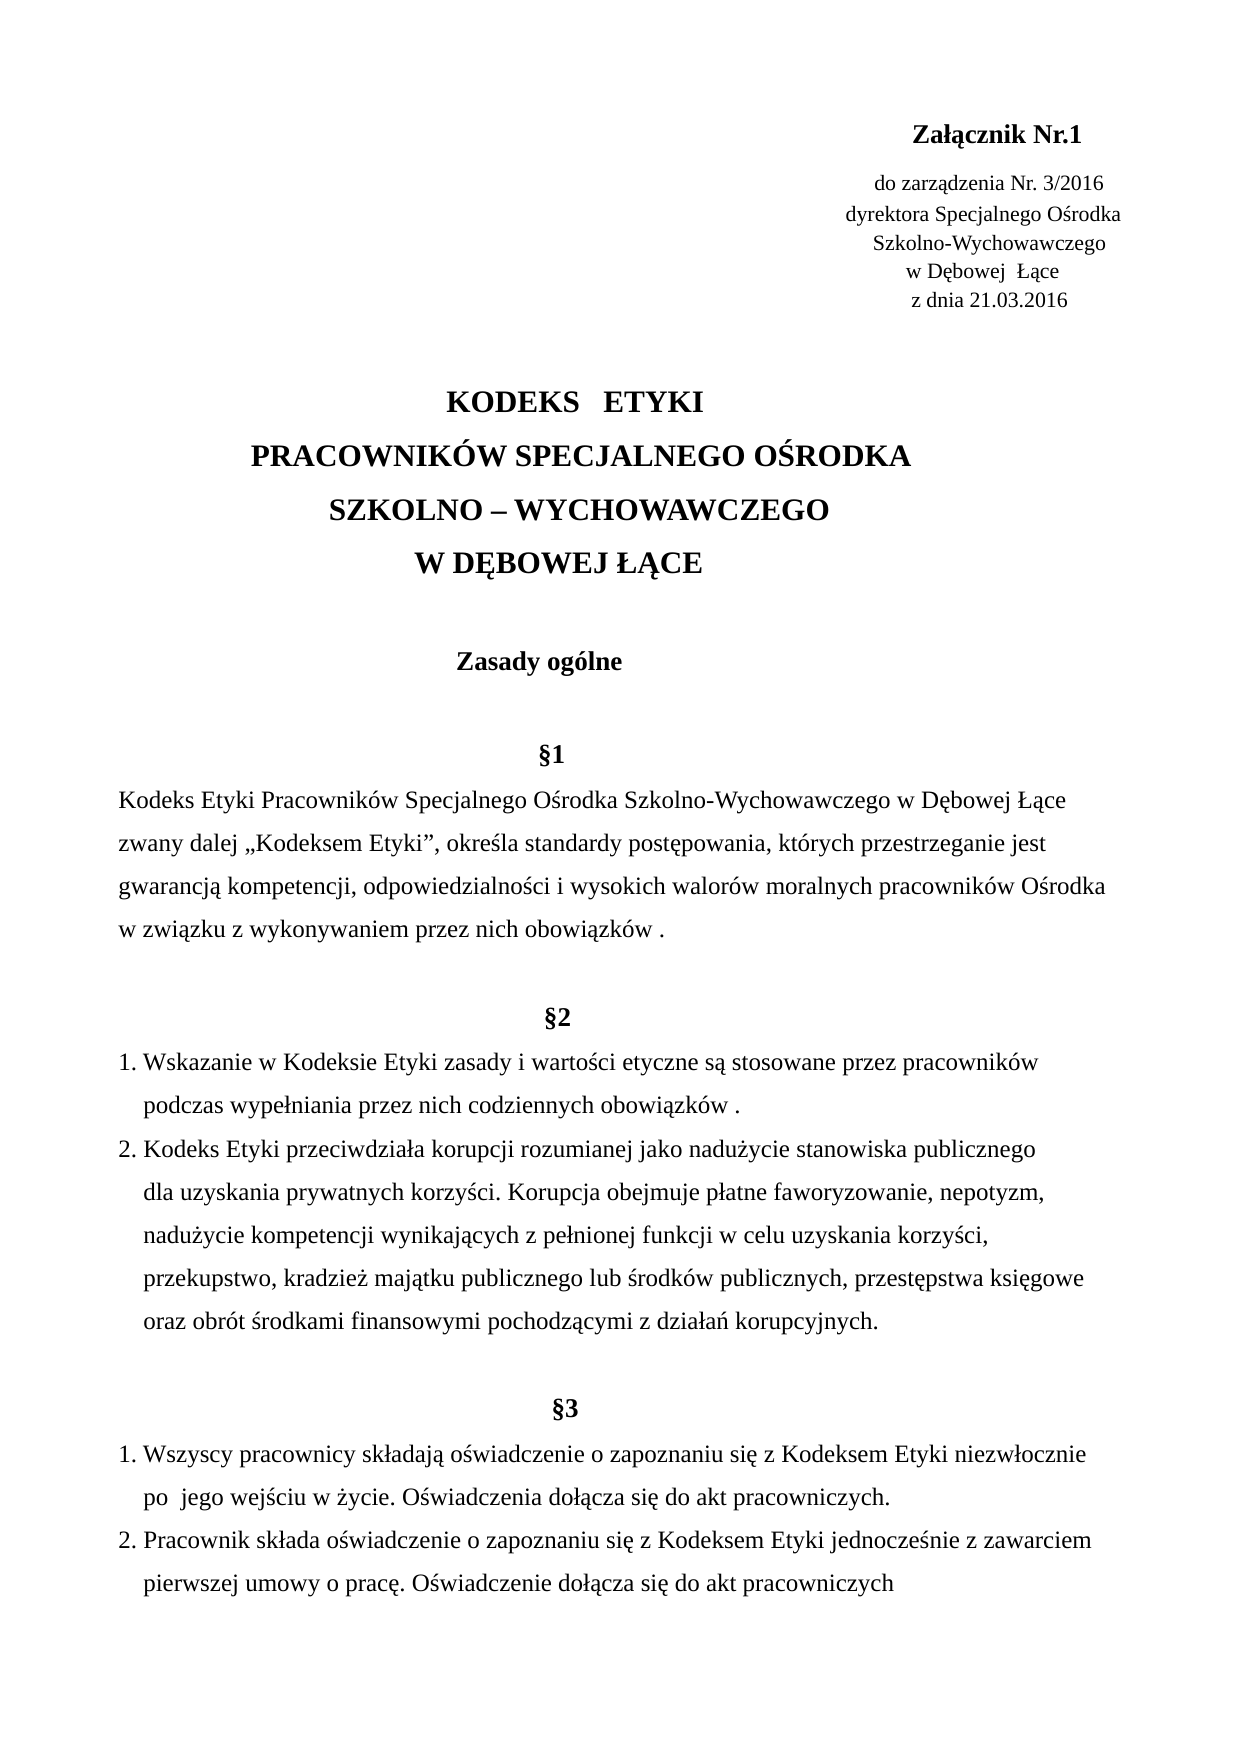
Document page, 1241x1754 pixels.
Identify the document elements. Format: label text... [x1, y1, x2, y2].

text pierwszej umowy o pracę. Oświadczenie dołącza się do akt pracowniczych [118, 1568, 1122, 1597]
text Szkolno-Wychowawczego [118, 229, 1122, 255]
text 2. Kodeks Etyki przeciwdziała korupcji rozumianej jako nadużycie stanowiska publicznego [118, 1134, 1122, 1162]
text 1. Wskazanie w Kodeksie Etyki zasady i wartości etyczne są stosowane przez pracowników [118, 1047, 1122, 1076]
text SZKOLNO – WYCHOWAWCZEGO [118, 491, 1122, 527]
text W DĘBOWEJ ŁĄCE [118, 545, 1122, 581]
text §3 [118, 1392, 1122, 1424]
text dla uzyskania prywatnych korzyści. Korupcja obejmuje płatne faworyzowanie, nepotyzm, [118, 1177, 1122, 1206]
text dyrektora Specjalnego Ośrodka [118, 201, 1122, 226]
text oraz obrót środkami finansowymi pochodzącymi z działań korupcyjnych. [118, 1306, 1122, 1335]
text z dnia 21.03.2016 [118, 287, 1122, 313]
text 2. Pracownik składa oświadczenie o zapoznaniu się z Kodeksem Etyki jednocześnie z zawarciem [118, 1525, 1122, 1554]
text KODEKS ETYKI [118, 383, 1122, 419]
text do zarządzenia Nr. 3/2016 [118, 165, 1122, 196]
text w Dębowej Łące [118, 258, 1122, 284]
text 1. Wszyscy pracownicy składają oświadczenie o zapoznaniu się z Kodeksem Etyki niezwłocznie [118, 1439, 1122, 1468]
text §1 [118, 738, 1122, 770]
text nadużycie kompetencji wynikających z pełnionej funkcji w celu uzyskania korzyści, [118, 1220, 1122, 1249]
text po jego wejściu w życie. Oświadczenia dołącza się do akt pracowniczych. [118, 1482, 1122, 1511]
text PRACOWNIKÓW SPECJALNEGO OŚRODKA [118, 437, 1122, 473]
text Kodeks Etyki Pracowników Specjalnego Ośrodka Szkolno-Wychowawczego w Dębowej Łące zwany dalej „Kodeksem Etyki”, określa standardy postępowania, których przestrzeganie jest gwarancją kompetencji, odpowiedzialności i wysokich walorów moralnych pracowników Ośrodka w związku z wykonywaniem przez nich obowiązków . [118, 785, 1122, 943]
text podczas wypełniania przez nich codziennych obowiązków . [118, 1091, 1122, 1119]
text przekupstwo, kradzież majątku publicznego lub środków publicznych, przestępstwa księgowe [118, 1263, 1122, 1292]
text §2 [118, 1001, 1122, 1032]
text Załącznik Nr.1 [118, 118, 1122, 149]
text Zasady ogólne [118, 645, 1122, 676]
